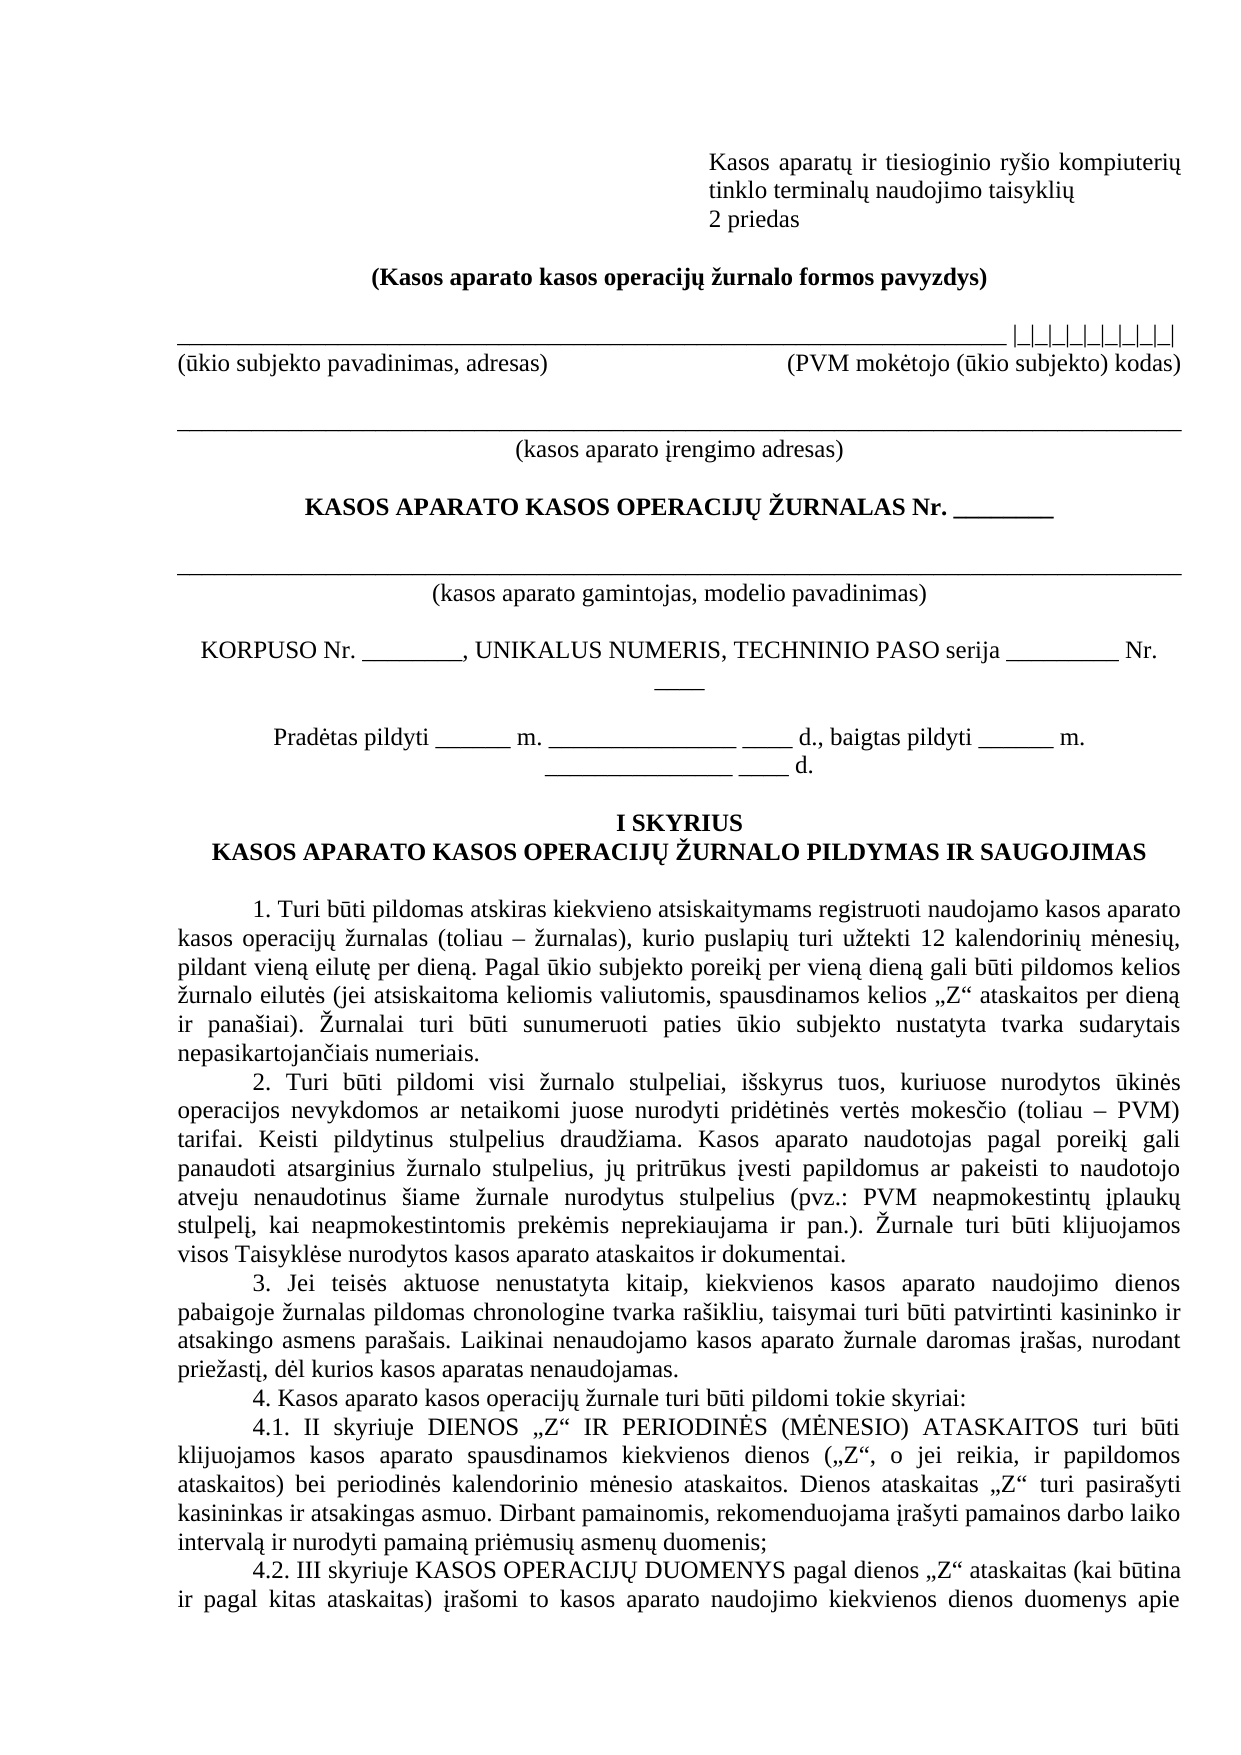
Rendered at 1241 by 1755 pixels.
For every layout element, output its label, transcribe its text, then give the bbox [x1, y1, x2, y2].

text 4.2. III skyriuje KASOS OPERACIJŲ DUOMENYS pagal dienos „Z“ ataskaitas (kai būtina ir pagal kitas ataskaitas) įrašomi to kasos aparato naudojimo kiekvienos dienos duomenys apie [177, 1556, 1181, 1613]
text (kasos aparato įrengimo adresas) [177, 434, 1181, 463]
text Pradėtas pildyti ______ m. _______________ ____ d., baigtas pildyti ______ m. _______________ ____ d. [177, 722, 1181, 779]
text I SKYRIUS [177, 808, 1181, 837]
text (Kasos aparato kasos operacijų žurnalo formos pavyzdys) [177, 262, 1181, 291]
text KORPUSO Nr. ________, UNIKALUS NUMERIS, TECHNINIO PASO serija _________ Nr. ____ [177, 636, 1181, 693]
text 4.1. II skyriuje DIENOS „Z“ IR PERIODINĖS (MĖNESIO) ATASKAITOS turi būti klijuojamos kasos aparato spausdinamos kiekvienos dienos („Z“, o jei reikia, ir papildomos ataskaitos) bei periodinės kalendorinio mėnesio ataskaitos. Dienos ataskaitas „Z“ turi pasirašyti kasininkas ir atsakingas asmuo. Dirbant pamainomis, rekomenduojama įrašyti pamainos darbo laiko intervalą ir nurodyti pamainą priėmusių asmenų duomenis; [177, 1412, 1181, 1556]
text KASOS APARATO KASOS OPERACIJŲ ŽURNALO PILDYMAS IR SAUGOJIMAS [177, 837, 1181, 866]
text (ūkio subjekto pavadinimas, adresas) (PVM mokėtojo (ūkio subjekto) kodas) [177, 348, 1181, 377]
text KASOS APARATO KASOS OPERACIJŲ ŽURNALAS Nr. ________ [177, 492, 1181, 521]
text (kasos aparato gamintojas, modelio pavadinimas) [177, 578, 1181, 607]
text Kasos aparatų ir tiesioginio ryšio kompiuterių tinklo terminalų naudojimo taisyklių [709, 147, 1181, 204]
text 2 priedas [709, 204, 1181, 233]
text 3. Jei teisės aktuose nenustatyta kitaip, kiekvienos kasos aparato naudojimo dienos pabaigoje žurnalas pildomas chronologine tvarka rašikliu, taisymai turi būti patvirtinti kasininko ir atsakingo asmens parašais. Laikinai nenaudojamo kasos aparato žurnale daromas įrašas, nurodant priežastį, dėl kurios kasos aparatas nenaudojamas. [177, 1268, 1181, 1383]
text |_|_|_|_|_|_|_|_|_| [177, 319, 1181, 348]
text 1. Turi būti pildomas atskiras kiekvieno atsiskaitymams registruoti naudojamo kasos aparato kasos operacijų žurnalas (toliau – žurnalas), kurio puslapių turi užtekti 12 kalendorinių mėnesių, pildant vieną eilutę per dieną. Pagal ūkio subjekto poreikį per vieną dieną gali būti pildomos kelios žurnalo eilutės (jei atsiskaitoma keliomis valiutomis, spausdinamos kelios „Z“ ataskaitos per dieną ir panašiai). Žurnalai turi būti sunumeruoti paties ūkio subjekto nustatyta tvarka sudarytais nepasikartojančiais numeriais. [177, 894, 1181, 1067]
text 4. Kasos aparato kasos operacijų žurnale turi būti pildomi tokie skyriai: [177, 1383, 1181, 1412]
text 2. Turi būti pildomi visi žurnalo stulpeliai, išskyrus tuos, kuriuose nurodytos ūkinės operacijos nevykdomos ar netaikomi juose nurodyti pridėtinės vertės mokesčio (toliau – PVM) tarifai. Keisti pildytinus stulpelius draudžiama. Kasos aparato naudotojas pagal poreikį gali panaudoti atsarginius žurnalo stulpelius, jų pritrūkus įvesti papildomus ar pakeisti to naudotojo atveju nenaudotinus šiame žurnale nurodytus stulpelius (pvz.: PVM neapmokestintų įplaukų stulpelį, kai neapmokestintomis prekėmis neprekiaujama ir pan.). Žurnale turi būti klijuojamos visos Taisyklėse nurodytos kasos aparato ataskaitos ir dokumentai. [177, 1067, 1181, 1268]
